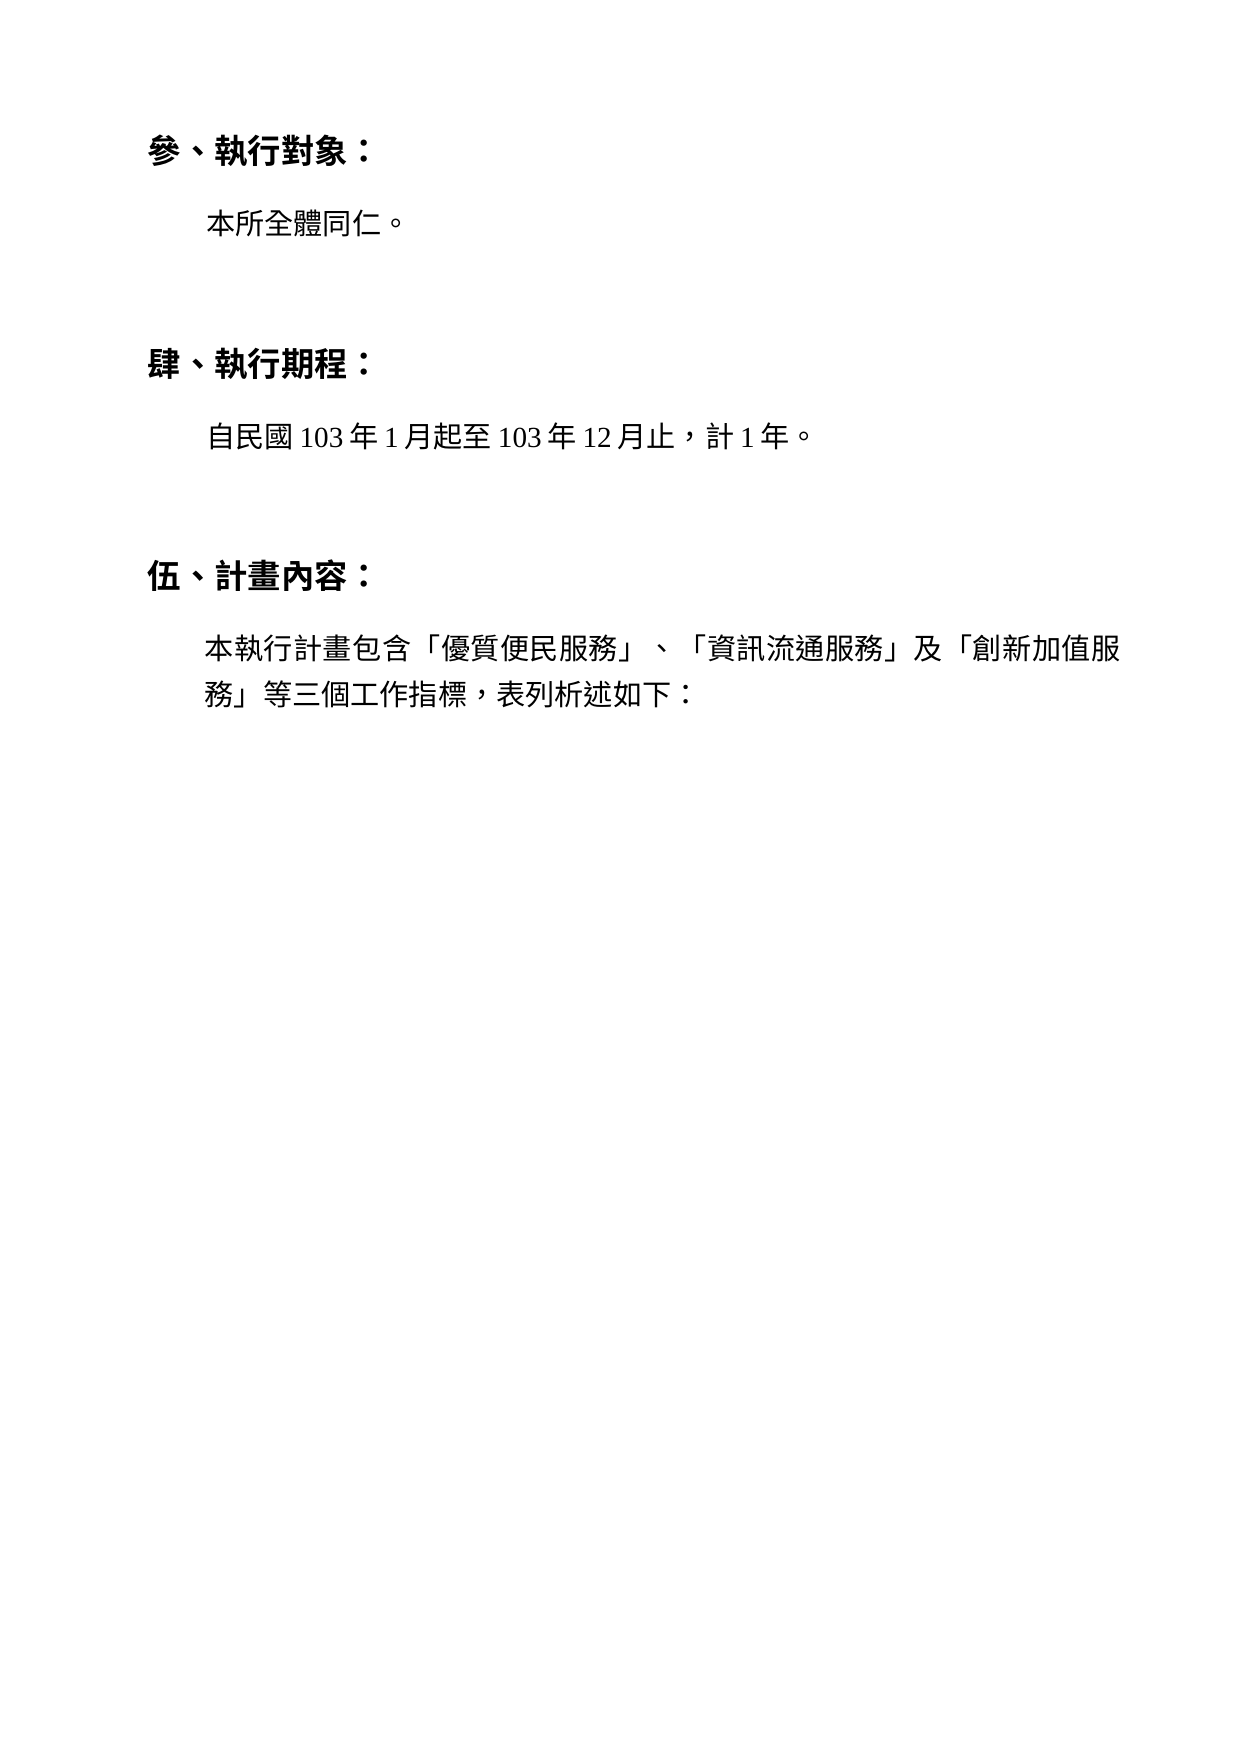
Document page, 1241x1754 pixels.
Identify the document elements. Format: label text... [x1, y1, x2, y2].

text 本執行計畫包含「優質便民服務」、「資訊流通服務」及「創新加值服務」等三個工作指標，表列析述如下： [204, 623, 1122, 714]
text 本所全體同仁。 [148, 198, 1122, 244]
text 肆、執行期程： [148, 339, 1122, 385]
text 參、執行對象： [148, 127, 1122, 173]
text 伍、計畫內容： [148, 552, 1122, 598]
text 自民國103年1月起至103年12月止，計1年。 [148, 410, 1122, 456]
